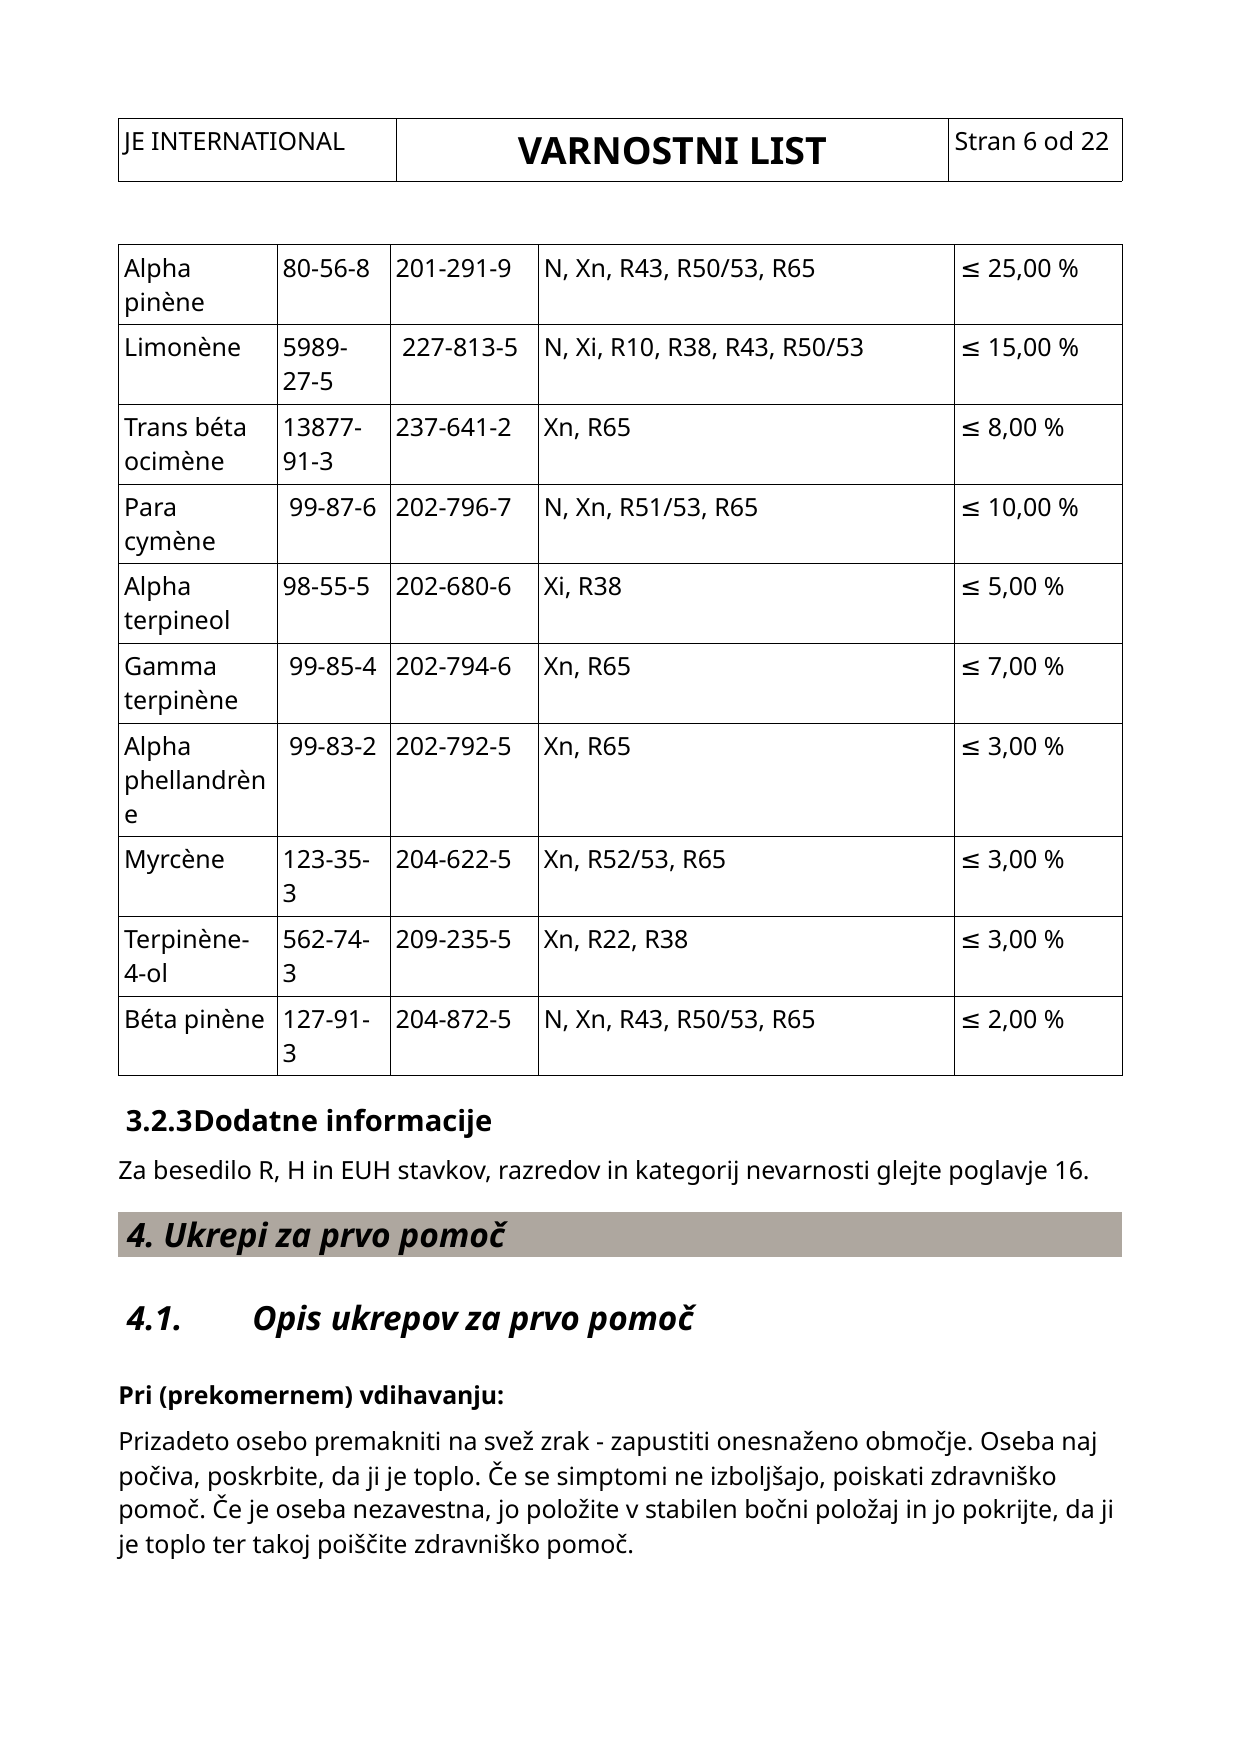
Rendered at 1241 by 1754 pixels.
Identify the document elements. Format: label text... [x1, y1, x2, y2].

table_cell ≤ 5,00 % [955, 564, 1122, 643]
table_cell 202-680-6 [391, 564, 538, 643]
table_cell 99-87-6 [278, 485, 390, 563]
table_cell ≤ 3,00 % [955, 917, 1122, 996]
table_cell Alpha pinène [119, 245, 277, 324]
table_cell 202-794-6 [391, 644, 538, 722]
table_cell 227-813-5 [391, 325, 538, 404]
table_cell 237-641-2 [391, 405, 538, 483]
table_cell 204-872-5 [391, 997, 538, 1075]
table_cell Xi, R38 [539, 564, 954, 643]
table_cell N, Xn, R43, R50/53, R65 [539, 997, 954, 1075]
subtitle Dodatne informacije [118, 1100, 1122, 1140]
table_cell 13877-91-3 [278, 405, 390, 483]
table_cell 99-83-2 [278, 724, 390, 836]
table_cell Terpinène-4-ol [119, 917, 277, 996]
table_cell ≤ 8,00 % [955, 405, 1122, 483]
table_cell Gamma terpinène [119, 644, 277, 722]
subtitle Ukrepi za prvo pomoč [118, 1212, 1122, 1257]
table_cell Alpha phellandrène [119, 724, 277, 836]
table_cell 5989-27-5 [278, 325, 390, 404]
table_cell ≤ 3,00 % [955, 724, 1122, 836]
table_cell ≤ 3,00 % [955, 837, 1122, 916]
table_cell Xn, R52/53, R65 [539, 837, 954, 916]
table_cell ≤ 2,00 % [955, 997, 1122, 1075]
table_cell Xn, R22, R38 [539, 917, 954, 996]
table_cell 201-291-9 [391, 245, 538, 324]
table_cell N, Xn, R43, R50/53, R65 [539, 245, 954, 324]
table_cell 562-74-3 [278, 917, 390, 996]
table_cell Xn, R65 [539, 405, 954, 483]
table_cell 127-91-3 [278, 997, 390, 1075]
subtitle Pri (prekomernem) vdihavanju: [118, 1378, 1122, 1412]
table_cell 99-85-4 [278, 644, 390, 722]
table_cell ≤ 25,00 % [955, 245, 1122, 324]
table_cell 209-235-5 [391, 917, 538, 996]
table_cell N, Xi, R10, R38, R43, R50/53 [539, 325, 954, 404]
table_cell Béta pinène [119, 997, 277, 1075]
table_cell 202-796-7 [391, 485, 538, 563]
text Prizadeto osebo premakniti na svež zrak - zapustiti onesnaženo območje. Oseba naj počiva, poskrbite, da ji je toplo. Če se simptomi ne izboljšajo, poiskati zdravniško pomoč. Če je oseba nezavestna, jo položite v stabilen bočni položaj in jo pokrijte, da ji je toplo ter takoj poiščite zdravniško pomoč. [118, 1424, 1122, 1560]
table_cell N, Xn, R51/53, R65 [539, 485, 954, 563]
table_cell ≤ 10,00 % [955, 485, 1122, 563]
subtitle Opis ukrepov za prvo pomoč [118, 1295, 1122, 1340]
table_cell Alpha terpineol [119, 564, 277, 643]
table_cell Xn, R65 [539, 644, 954, 722]
table_cell Myrcène [119, 837, 277, 916]
table_cell Xn, R65 [539, 724, 954, 836]
table_cell ≤ 15,00 % [955, 325, 1122, 404]
table_cell Limonène [119, 325, 277, 404]
table_cell 80-56-8 [278, 245, 390, 324]
table_cell Trans béta ocimène [119, 405, 277, 483]
table_cell 123-35-3 [278, 837, 390, 916]
table_cell 202-792-5 [391, 724, 538, 836]
text Za besedilo R, H in EUH stavkov, razredov in kategorij nevarnosti glejte poglavje 16. [118, 1153, 1122, 1187]
table_cell ≤ 7,00 % [955, 644, 1122, 722]
table_cell Para cymène [119, 485, 277, 563]
table_cell 204-622-5 [391, 837, 538, 916]
table_cell 98-55-5 [278, 564, 390, 643]
